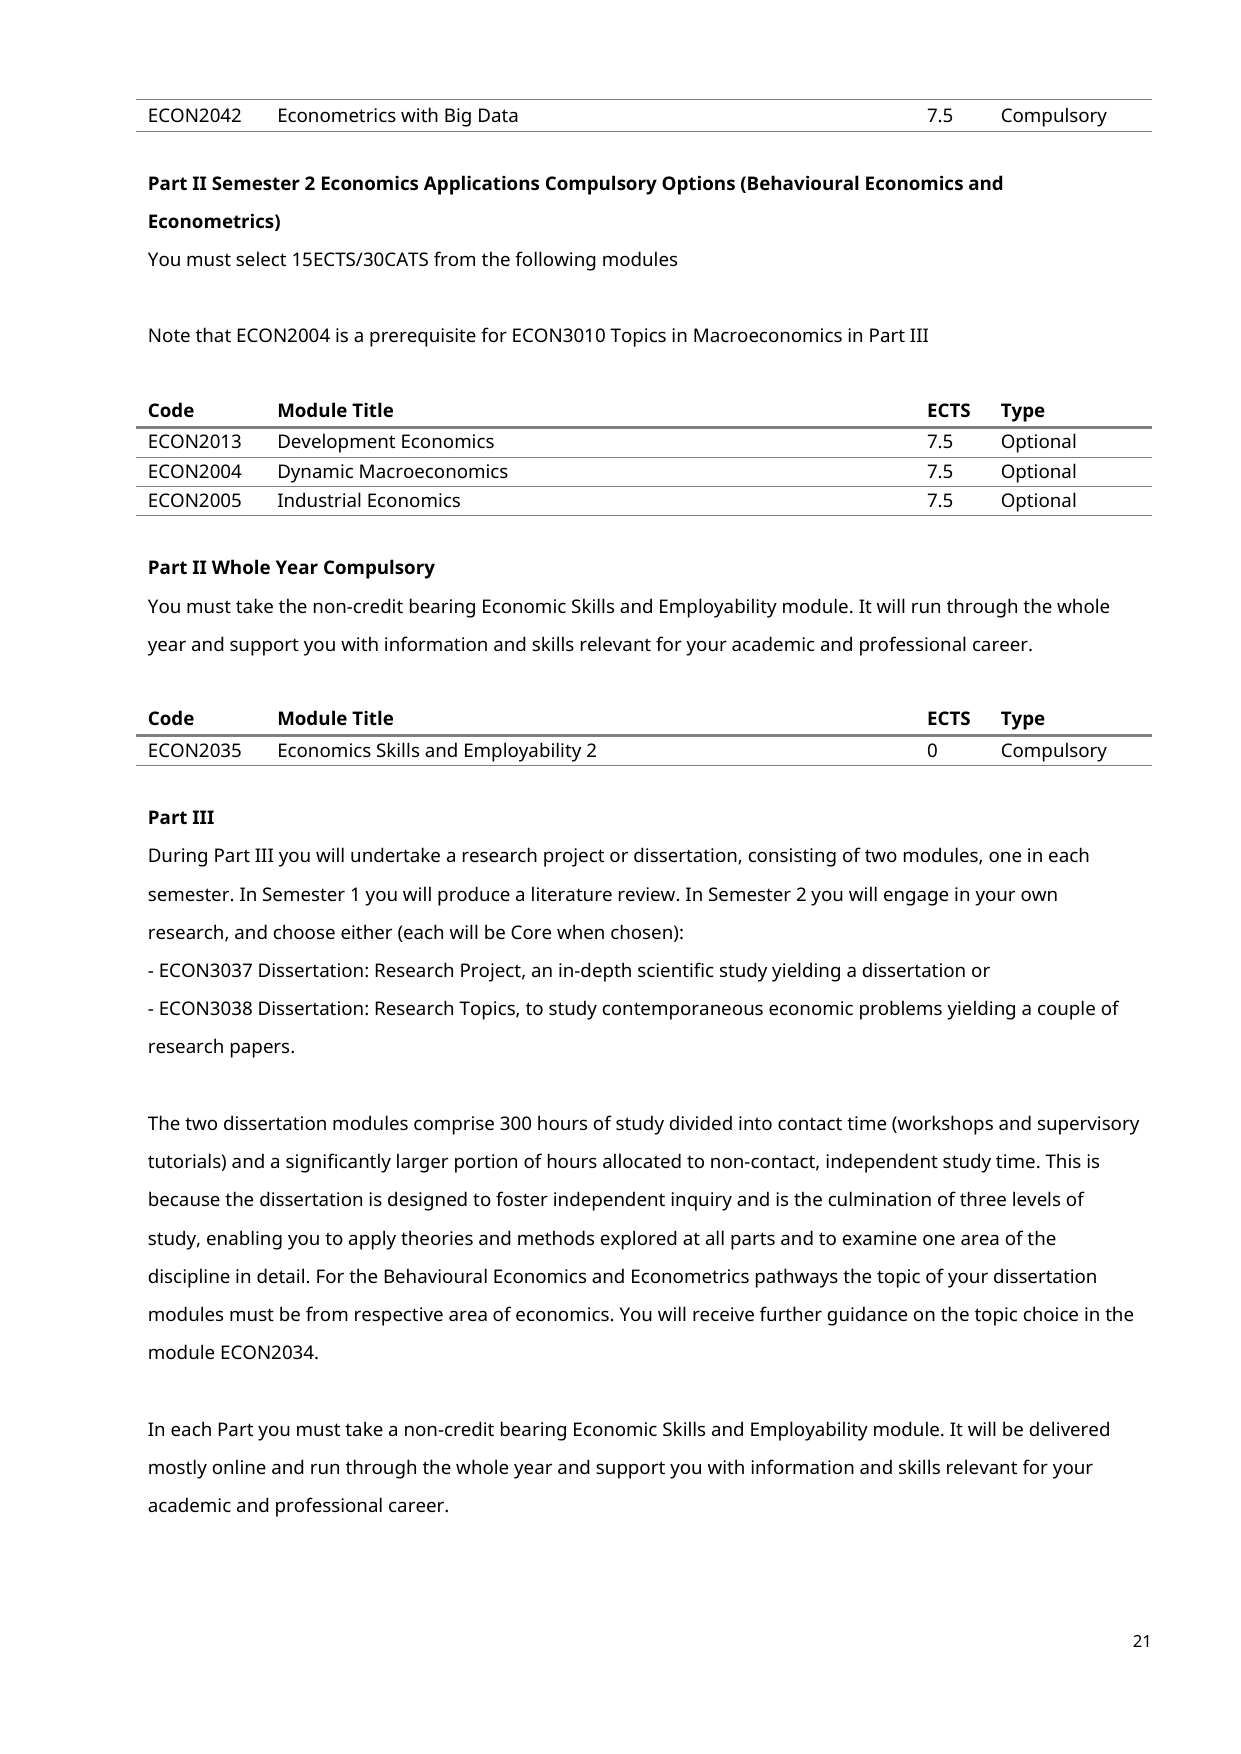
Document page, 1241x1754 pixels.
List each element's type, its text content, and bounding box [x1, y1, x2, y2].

table_cell Type [989, 706, 1152, 734]
table_cell Type [989, 397, 1152, 426]
table_cell Econometrics with Big Data [266, 100, 916, 131]
table_cell Optional [989, 429, 1152, 457]
table_cell Dynamic Macroeconomics [266, 458, 916, 486]
table_cell Code [136, 397, 266, 426]
table_cell Code [136, 706, 266, 734]
table_cell Industrial Economics [266, 487, 916, 515]
table_cell Module Title [266, 397, 916, 426]
table_cell Part III During Part III you will undertake a research project or dissertation, consisting of two modules, one in each semester. In Semester 1 you will produce a literature review. In Semester 2 you will engage in your own research, and choose either (each will be Core when chosen): - ECON3037 Dissertation: Research Project, an in-depth scientific study yielding a dissertation or - ECON3038 Dissertation: Research Topics, to study contemporaneous economic problems yielding a couple of research papers. The two dissertation modules comprise 300 hours of study divided into contact time (workshops and supervisory tutorials) and a significantly larger portion of hours allocated to non-contact, independent study time. This is because the dissertation is designed to foster independent inquiry and is the culmination of three levels of study, enabling you to apply theories and methods explored at all parts and to examine one area of the discipline in detail. For the Behavioural Economics and Econometrics pathways the topic of your dissertation modules must be from respective area of economics. You will receive further guidance on the topic choice in the module ECON2034. In each Part you must take a non-credit bearing Economic Skills and Employability module. It will be delivered mostly online and run through the whole year and support you with information and skills relevant for your academic and professional career. [136, 766, 1152, 1571]
table_cell Compulsory [989, 100, 1152, 131]
table_cell Optional [989, 458, 1152, 486]
table_cell Optional [989, 487, 1152, 515]
table_cell Development Economics [266, 429, 916, 457]
table_cell Compulsory [989, 737, 1152, 765]
table_cell 0 [916, 737, 989, 765]
table_cell 7.5 [916, 487, 989, 515]
table_cell Module Title [266, 706, 916, 734]
table_cell Economics Skills and Employability 2 [266, 737, 916, 765]
table_cell 7.5 [916, 100, 989, 131]
table_cell ECON2042 [136, 100, 266, 131]
table_cell ECTS [916, 706, 989, 734]
table_cell ECON2013 [136, 429, 266, 457]
table_cell Part II Whole Year Compulsory You must take the non-credit bearing Economic Skills and Employability module. It will run through the whole year and support you with information and skills relevant for your academic and professional career. [136, 516, 1152, 706]
table_cell ECTS [916, 397, 989, 426]
table_cell 7.5 [916, 458, 989, 486]
table_cell Part II Semester 2 Economics Applications Compulsory Options (Behavioural Economics and Econometrics) You must select 15ECTS/30CATS from the following modules Note that ECON2004 is a prerequisite for ECON3010 Topics in Macroeconomics in Part III [136, 132, 1152, 397]
table_cell 7.5 [916, 429, 989, 457]
table_cell ECON2004 [136, 458, 266, 486]
table_cell ECON2035 [136, 737, 266, 765]
table_cell [136, 1571, 1152, 1607]
table_cell ECON2005 [136, 487, 266, 515]
